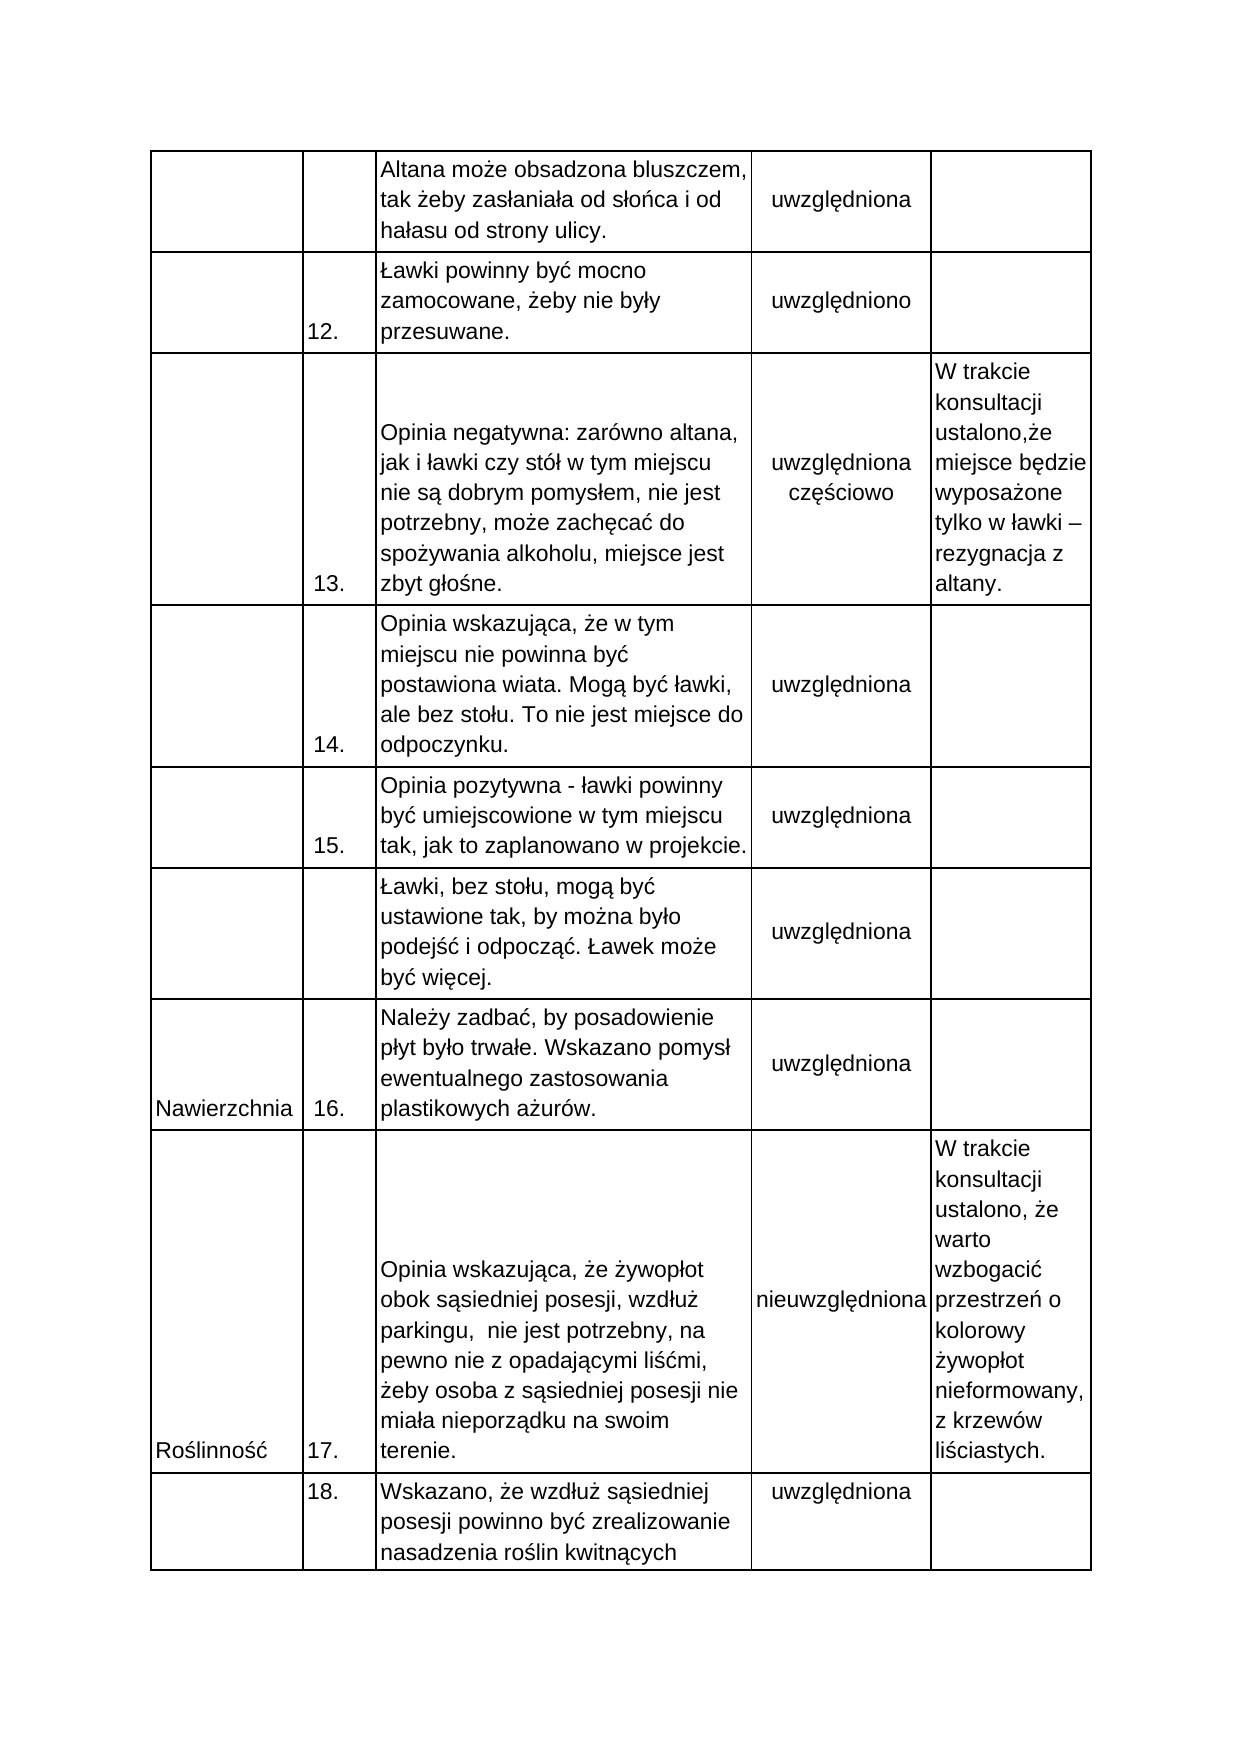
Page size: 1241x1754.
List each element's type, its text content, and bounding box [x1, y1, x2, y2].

table_cell Ławki, bez stołu, mogą być ustawione tak, by można było podejść i odpocząć. Ławek może być więcej. [377, 869, 751, 998]
table_cell [152, 152, 302, 251]
table_cell uwzględniona [752, 869, 930, 998]
table_cell Opinia wskazująca, że żywopłot obok sąsiedniej posesji, wzdłuż parkingu, nie jest potrzebny, na pewno nie z opadającymi liśćmi, żeby osoba z sąsiedniej posesji nie miała nieporządku na swoim terenie. [377, 1131, 751, 1472]
table_cell [932, 1000, 1090, 1129]
table_cell [932, 768, 1090, 867]
table_cell [932, 869, 1090, 998]
table_cell Należy zadbać, by posadowienie płyt było trwałe. Wskazano pomysł ewentualnego zastosowania plastikowych ażurów. [377, 1000, 751, 1129]
table_cell W trakcie konsultacji ustalono,że miejsce będzie wyposażone tylko w ławki – rezygnacja z altany. [932, 354, 1090, 604]
table_cell uwzględniona [752, 1000, 930, 1129]
table_cell uwzględniono [752, 253, 930, 352]
table_cell 17. [304, 1131, 375, 1472]
table_cell uwzględniona [752, 606, 930, 766]
table_cell [152, 768, 302, 867]
table_cell uwzględniona [752, 768, 930, 867]
table_cell [152, 869, 302, 998]
table_cell 16. [304, 1000, 375, 1129]
table_cell Roślinność [152, 1131, 302, 1472]
table_cell [932, 1474, 1090, 1569]
table_cell Wskazano, że wzdłuż sąsiedniej posesji powinno być zrealizowanie nasadzenia roślin kwitnących [377, 1474, 751, 1569]
table_cell Altana może obsadzona bluszczem, tak żeby zasłaniała od słońca i od hałasu od strony ulicy. [377, 152, 751, 251]
table_cell [304, 869, 375, 998]
table_cell Ławki powinny być mocno zamocowane, żeby nie były przesuwane. [377, 253, 751, 352]
table_cell Opinia pozytywna - ławki powinny być umiejscowione w tym miejscu tak, jak to zaplanowano w projekcie. [377, 768, 751, 867]
table_cell [932, 152, 1090, 251]
table_cell [152, 606, 302, 766]
table_cell 18. [304, 1474, 375, 1569]
table_cell 15. [304, 768, 375, 867]
table_cell [152, 354, 302, 604]
table_cell 14. [304, 606, 375, 766]
table_cell W trakcie konsultacji ustalono, że warto wzbogacić przestrzeń o kolorowy żywopłot nieformowany, z krzewów liściastych. [932, 1131, 1090, 1472]
table_cell Opinia wskazująca, że w tym miejscu nie powinna być postawiona wiata. Mogą być ławki, ale bez stołu. To nie jest miejsce do odpoczynku. [377, 606, 751, 766]
table_cell [932, 253, 1090, 352]
table_cell 12. [304, 253, 375, 352]
table_cell [152, 1474, 302, 1569]
table_cell uwzględniona [752, 1474, 930, 1569]
table_cell [932, 606, 1090, 766]
table_cell [304, 152, 375, 251]
table_cell 13. [304, 354, 375, 604]
table_cell Opinia negatywna: zarówno altana, jak i ławki czy stół w tym miejscu nie są dobrym pomysłem, nie jest potrzebny, może zachęcać do spożywania alkoholu, miejsce jest zbyt głośne. [377, 354, 751, 604]
table_cell uwzględniona [752, 152, 930, 251]
table_cell uwzględniona częściowo [752, 354, 930, 604]
table_cell Nawierzchnia [152, 1000, 302, 1129]
table_cell nieuwzględniona [752, 1131, 930, 1472]
table_cell [152, 253, 302, 352]
